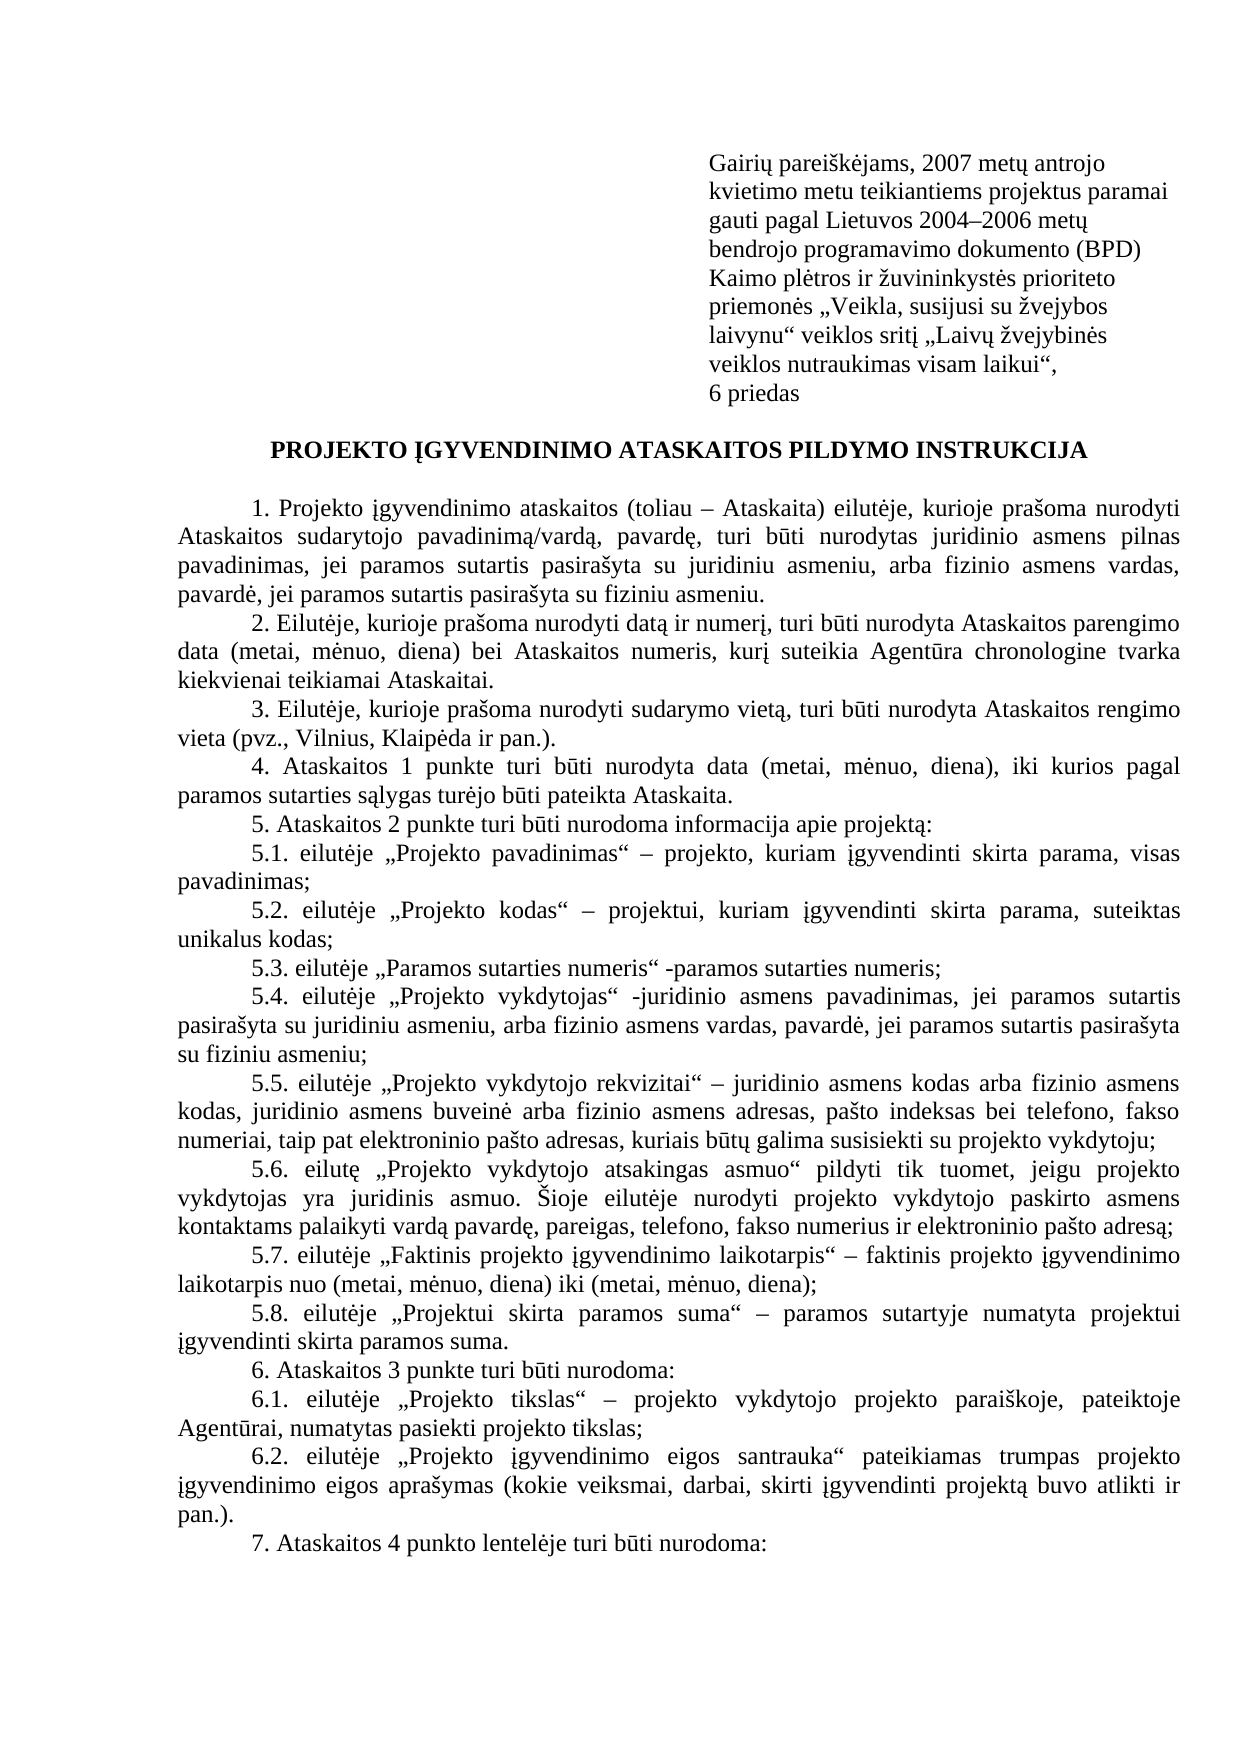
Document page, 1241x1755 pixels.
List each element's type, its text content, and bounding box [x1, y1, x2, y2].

text 6. Ataskaitos 3 punkte turi būti nurodoma: [177, 1355, 1181, 1384]
text 7. Ataskaitos 4 punkto lentelėje turi būti nurodoma: [177, 1528, 1181, 1556]
text 5.7. eilutėje „Faktinis projekto įgyvendinimo laikotarpis“ – faktinis projekto įgyvendinimo laikotarpis nuo (metai, mėnuo, diena) iki (metai, mėnuo, diena); [177, 1240, 1181, 1298]
text 4. Ataskaitos 1 punkte turi būti nurodyta data (metai, mėnuo, diena), iki kurios pagal paramos sutarties sąlygas turėjo būti pateikta Ataskaita. [177, 751, 1181, 809]
text PROJEKTO ĮGYVENDINIMO ATASKAITOS PILDYMO INSTRUKCIJA [177, 435, 1181, 464]
text gauti pagal Lietuvos 2004–2006 metų [177, 205, 1181, 234]
text 5.4. eilutėje „Projekto vykdytojas“ -juridinio asmens pavadinimas, jei paramos sutartis pasirašyta su juridiniu asmeniu, arba fizinio asmens vardas, pavardė, jei paramos sutartis pasirašyta su fiziniu asmeniu; [177, 981, 1181, 1068]
text bendrojo programavimo dokumento (BPD) [177, 234, 1181, 263]
text 6 priedas [177, 378, 1181, 406]
text 5.2. eilutėje „Projekto kodas“ – projektui, kuriam įgyvendinti skirta parama, suteiktas unikalus kodas; [177, 895, 1181, 953]
text 5.6. eilutę „Projekto vykdytojo atsakingas asmuo“ pildyti tik tuomet, jeigu projekto vykdytojas yra juridinis asmuo. Šioje eilutėje nurodyti projekto vykdytojo paskirto asmens kontaktams palaikyti vardą pavardę, pareigas, telefono, fakso numerius ir elektroninio pašto adresą; [177, 1154, 1181, 1240]
text 3. Eilutėje, kurioje prašoma nurodyti sudarymo vietą, turi būti nurodyta Ataskaitos rengimo vieta (pvz., Vilnius, Klaipėda ir pan.). [177, 694, 1181, 751]
text 6.2. eilutėje „Projekto įgyvendinimo eigos santrauka“ pateikiamas trumpas projekto įgyvendinimo eigos aprašymas (kokie veiksmai, darbai, skirti įgyvendinti projektą buvo atlikti ir pan.). [177, 1441, 1181, 1528]
text veiklos nutraukimas visam laikui“, [177, 349, 1181, 378]
text Kaimo plėtros ir žuvininkystės prioriteto [177, 263, 1181, 291]
text priemonės „Veikla, susijusi su žvejybos [177, 291, 1181, 320]
text laivynu“ veiklos sritį „Laivų žvejybinės [177, 320, 1181, 349]
text 1. Projekto įgyvendinimo ataskaitos (toliau – Ataskaita) eilutėje, kurioje prašoma nurodyti Ataskaitos sudarytojo pavadinimą/vardą, pavardę, turi būti nurodytas juridinio asmens pilnas pavadinimas, jei paramos sutartis pasirašyta su juridiniu asmeniu, arba fizinio asmens vardas, pavardė, jei paramos sutartis pasirašyta su fiziniu asmeniu. [177, 493, 1181, 608]
text kvietimo metu teikiantiems projektus paramai [177, 176, 1181, 205]
text 5.1. eilutėje „Projekto pavadinimas“ – projekto, kuriam įgyvendinti skirta parama, visas pavadinimas; [177, 838, 1181, 895]
text 5.3. eilutėje „Paramos sutarties numeris“ -paramos sutarties numeris; [177, 953, 1181, 981]
text 5. Ataskaitos 2 punkte turi būti nurodoma informacija apie projektą: [177, 809, 1181, 838]
text 5.8. eilutėje „Projektui skirta paramos suma“ – paramos sutartyje numatyta projektui įgyvendinti skirta paramos suma. [177, 1298, 1181, 1355]
text Gairių pareiškėjams, 2007 metų antrojo [177, 148, 1181, 176]
text 5.5. eilutėje „Projekto vykdytojo rekvizitai“ – juridinio asmens kodas arba fizinio asmens kodas, juridinio asmens buveinė arba fizinio asmens adresas, pašto indeksas bei telefono, fakso numeriai, taip pat elektroninio pašto adresas, kuriais būtų galima susisiekti su projekto vykdytoju; [177, 1068, 1181, 1154]
text 2. Eilutėje, kurioje prašoma nurodyti datą ir numerį, turi būti nurodyta Ataskaitos parengimo data (metai, mėnuo, diena) bei Ataskaitos numeris, kurį suteikia Agentūra chronologine tvarka kiekvienai teikiamai Ataskaitai. [177, 608, 1181, 694]
text 6.1. eilutėje „Projekto tikslas“ – projekto vykdytojo projekto paraiškoje, pateiktoje Agentūrai, numatytas pasiekti projekto tikslas; [177, 1384, 1181, 1441]
